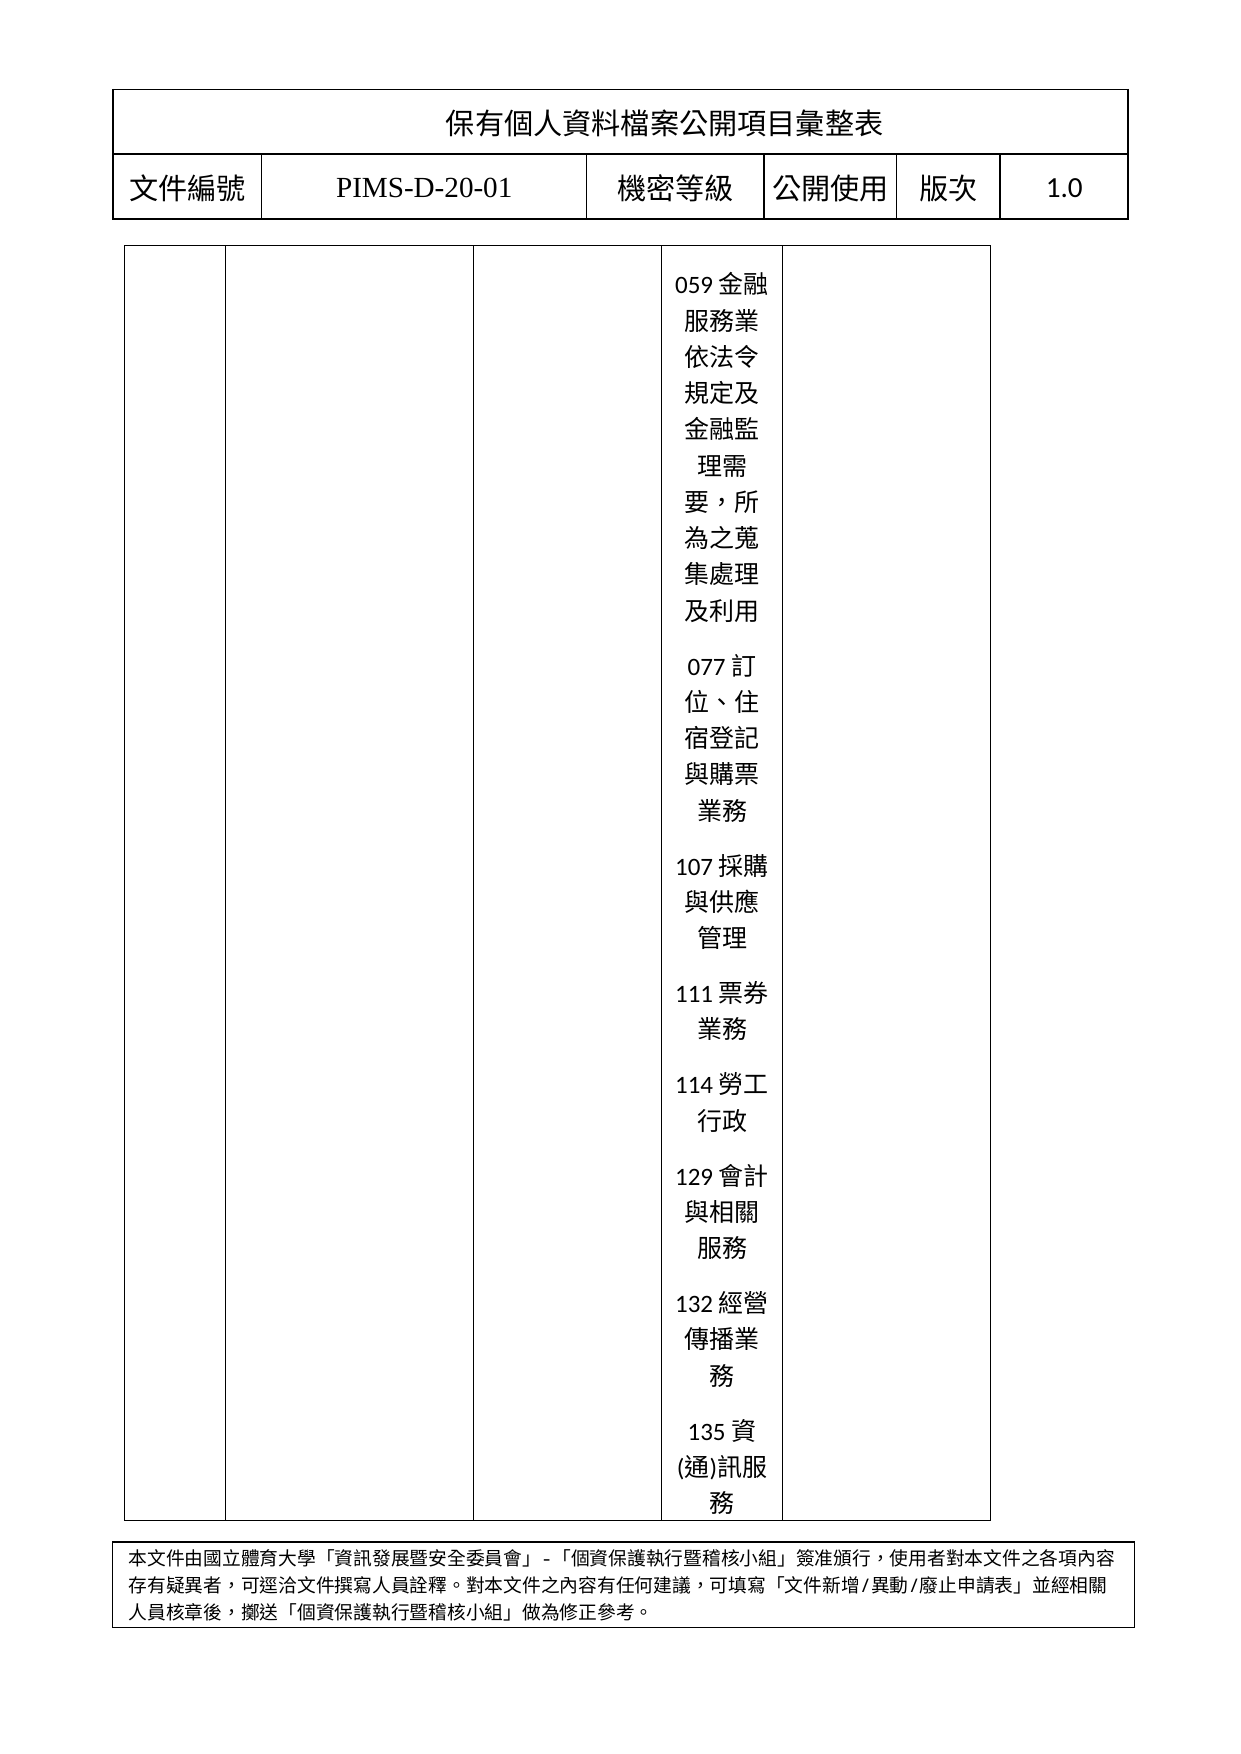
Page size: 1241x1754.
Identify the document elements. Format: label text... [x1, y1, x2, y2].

table_cell [783, 246, 990, 1520]
table_cell [226, 246, 473, 1520]
table_cell [474, 246, 661, 1520]
table_cell [125, 246, 225, 1520]
table_cell 059 金融服務業依法令規定及金融監理需要，所為之蒐集處理及利用 077 訂位、住宿登記與購票業務 107 採購與供應管理 111 票券業務 114 勞工行政 129 會計與相關服務 132 經營傳播業務 135 資(通)訊服務 [662, 246, 782, 1520]
